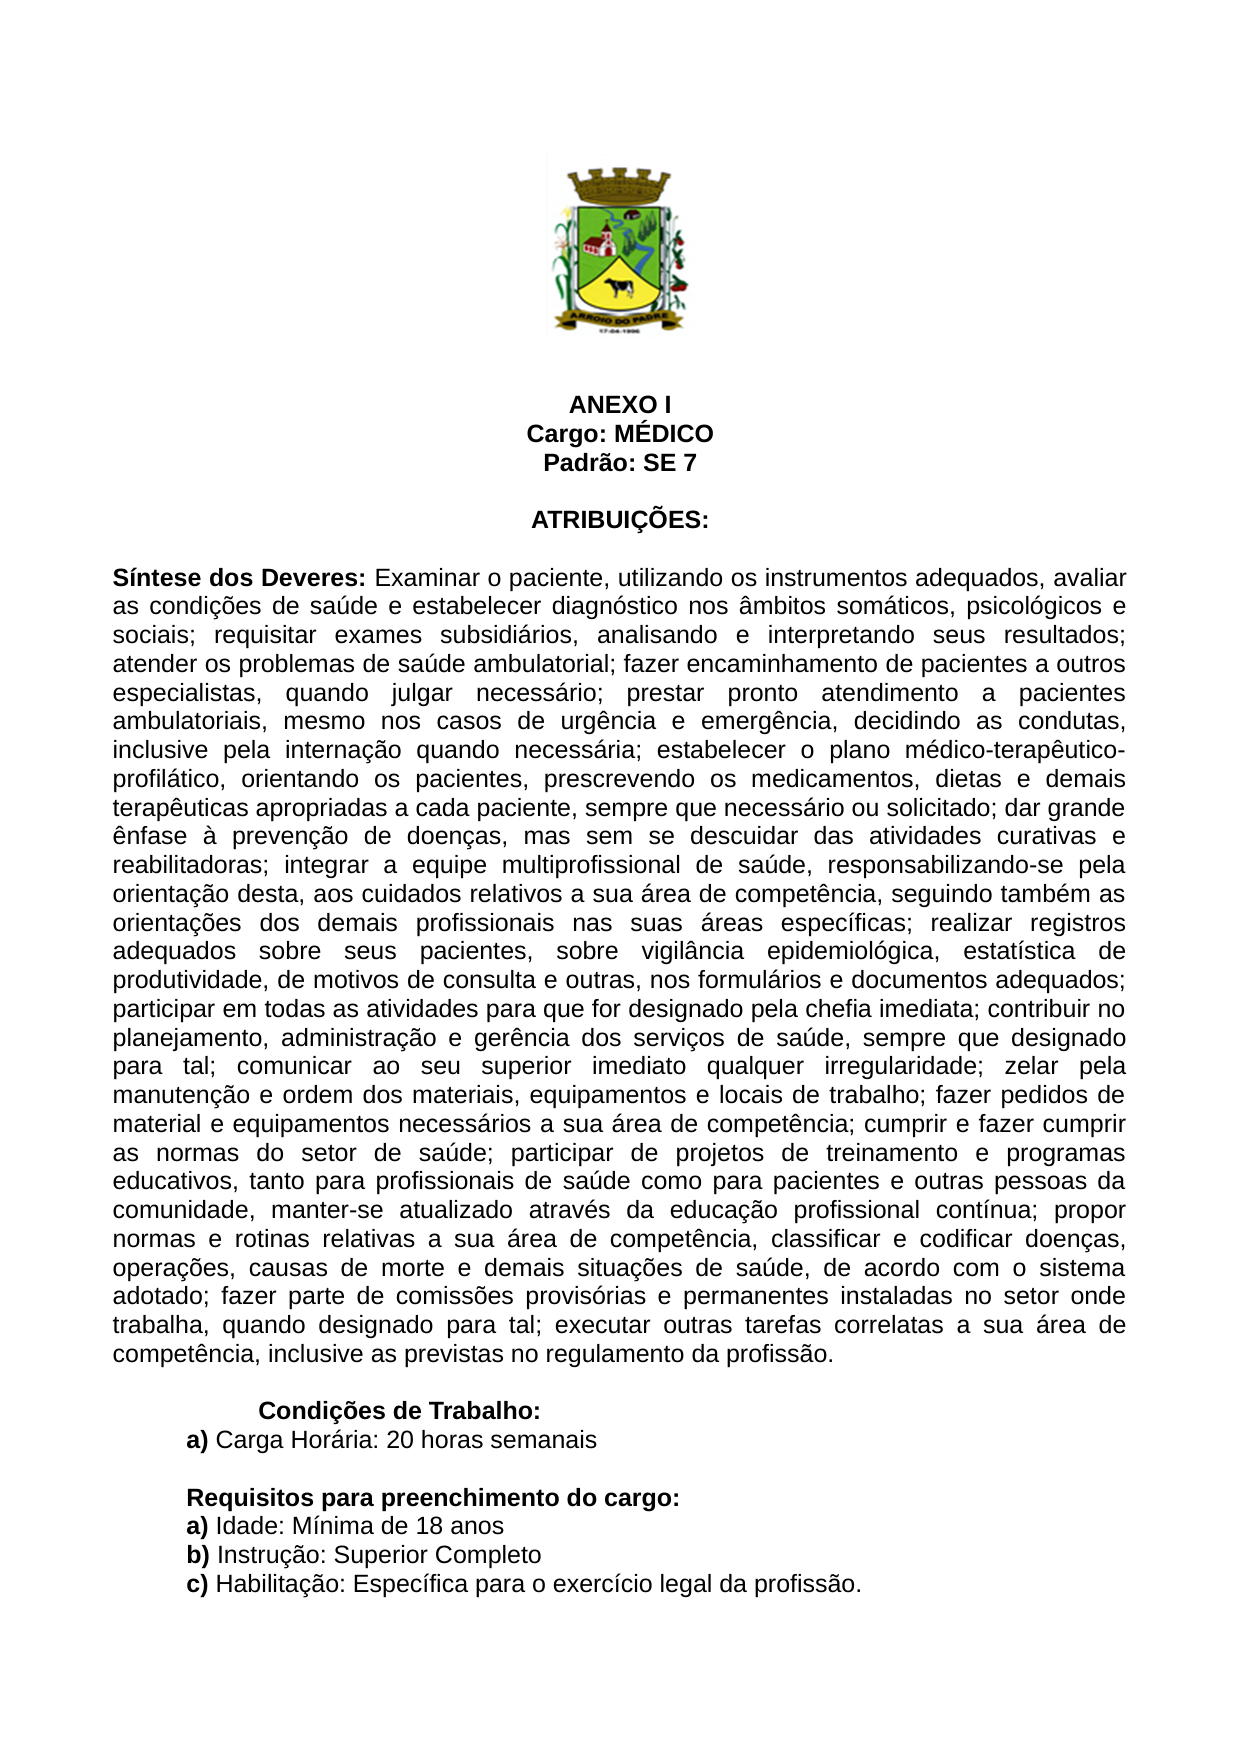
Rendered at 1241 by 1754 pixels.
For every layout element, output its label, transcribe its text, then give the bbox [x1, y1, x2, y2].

text Requisitos para preenchimento do cargo: [112, 1482, 1128, 1511]
text b) Instrução: Superior Completo [112, 1540, 1128, 1569]
text Síntese dos Deveres: Examinar o paciente, utilizando os instrumentos adequados, avaliar as condições de saúde e estabelecer diagnóstico nos âmbitos somáticos, psicológicos e sociais; requisitar exames subsidiários, analisando e interpretando seus resultados; atender os problemas de saúde ambulatorial; fazer encaminhamento de pacientes a outros especialistas, quando julgar necessário; prestar pronto atendimento a pacientes ambulatoriais, mesmo nos casos de urgência e emergência, decidindo as condutas, inclusive pela internação quando necessária; estabelecer o plano médico-terapêutico-profilático, orientando os pacientes, prescrevendo os medicamentos, dietas e demais terapêuticas apropriadas a cada paciente, sempre que necessário ou solicitado; dar grande ênfase à prevenção de doenças, mas sem se descuidar das atividades curativas e reabilitadoras; integrar a equipe multiprofissional de saúde, responsabilizando-se pela orientação desta, aos cuidados relativos a sua área de competência, seguindo também as orientações dos demais profissionais nas suas áreas específicas; realizar registros adequados sobre seus pacientes, sobre vigilância epidemiológica, estatística de produtividade, de motivos de consulta e outras, nos formulários e documentos adequados; participar em todas as atividades para que for designado pela chefia imediata; contribuir no planejamento, administração e gerência dos serviços de saúde, sempre que designado para tal; comunicar ao seu superior imediato qualquer irregularidade; zelar pela manutenção e ordem dos materiais, equipamentos e locais de trabalho; fazer pedidos de material e equipamentos necessários a sua área de competência; cumprir e fazer cumprir as normas do setor de saúde; participar de projetos de treinamento e programas educativos, tanto para profissionais de saúde como para pacientes e outras pessoas da comunidade, manter-se atualizado através da educação profissional contínua; propor normas e rotinas relativas a sua área de competência, classificar e codificar doenças, operações, causas de morte e demais situações de saúde, de acordo com o sistema adotado; fazer parte de comissões provisórias e permanentes instaladas no setor onde trabalha, quando designado para tal; executar outras tarefas correlatas a sua área de competência, inclusive as previstas no regulamento da profissão. [112, 562, 1128, 1367]
text a) Carga Horária: 20 horas semanais [112, 1425, 1128, 1454]
text ATRIBUIÇÕES: [112, 505, 1128, 534]
picture [545, 152, 695, 338]
text c) Habilitação: Específica para o exercício legal da profissão. [112, 1569, 1128, 1597]
text a) Idade: Mínima de 18 anos [112, 1511, 1128, 1540]
subtitle Cargo: MÉDICO [112, 419, 1128, 447]
text ANEXO I [112, 390, 1128, 419]
subtitle Padrão: SE 7 [112, 447, 1128, 476]
text Condições de Trabalho: [112, 1396, 1128, 1425]
